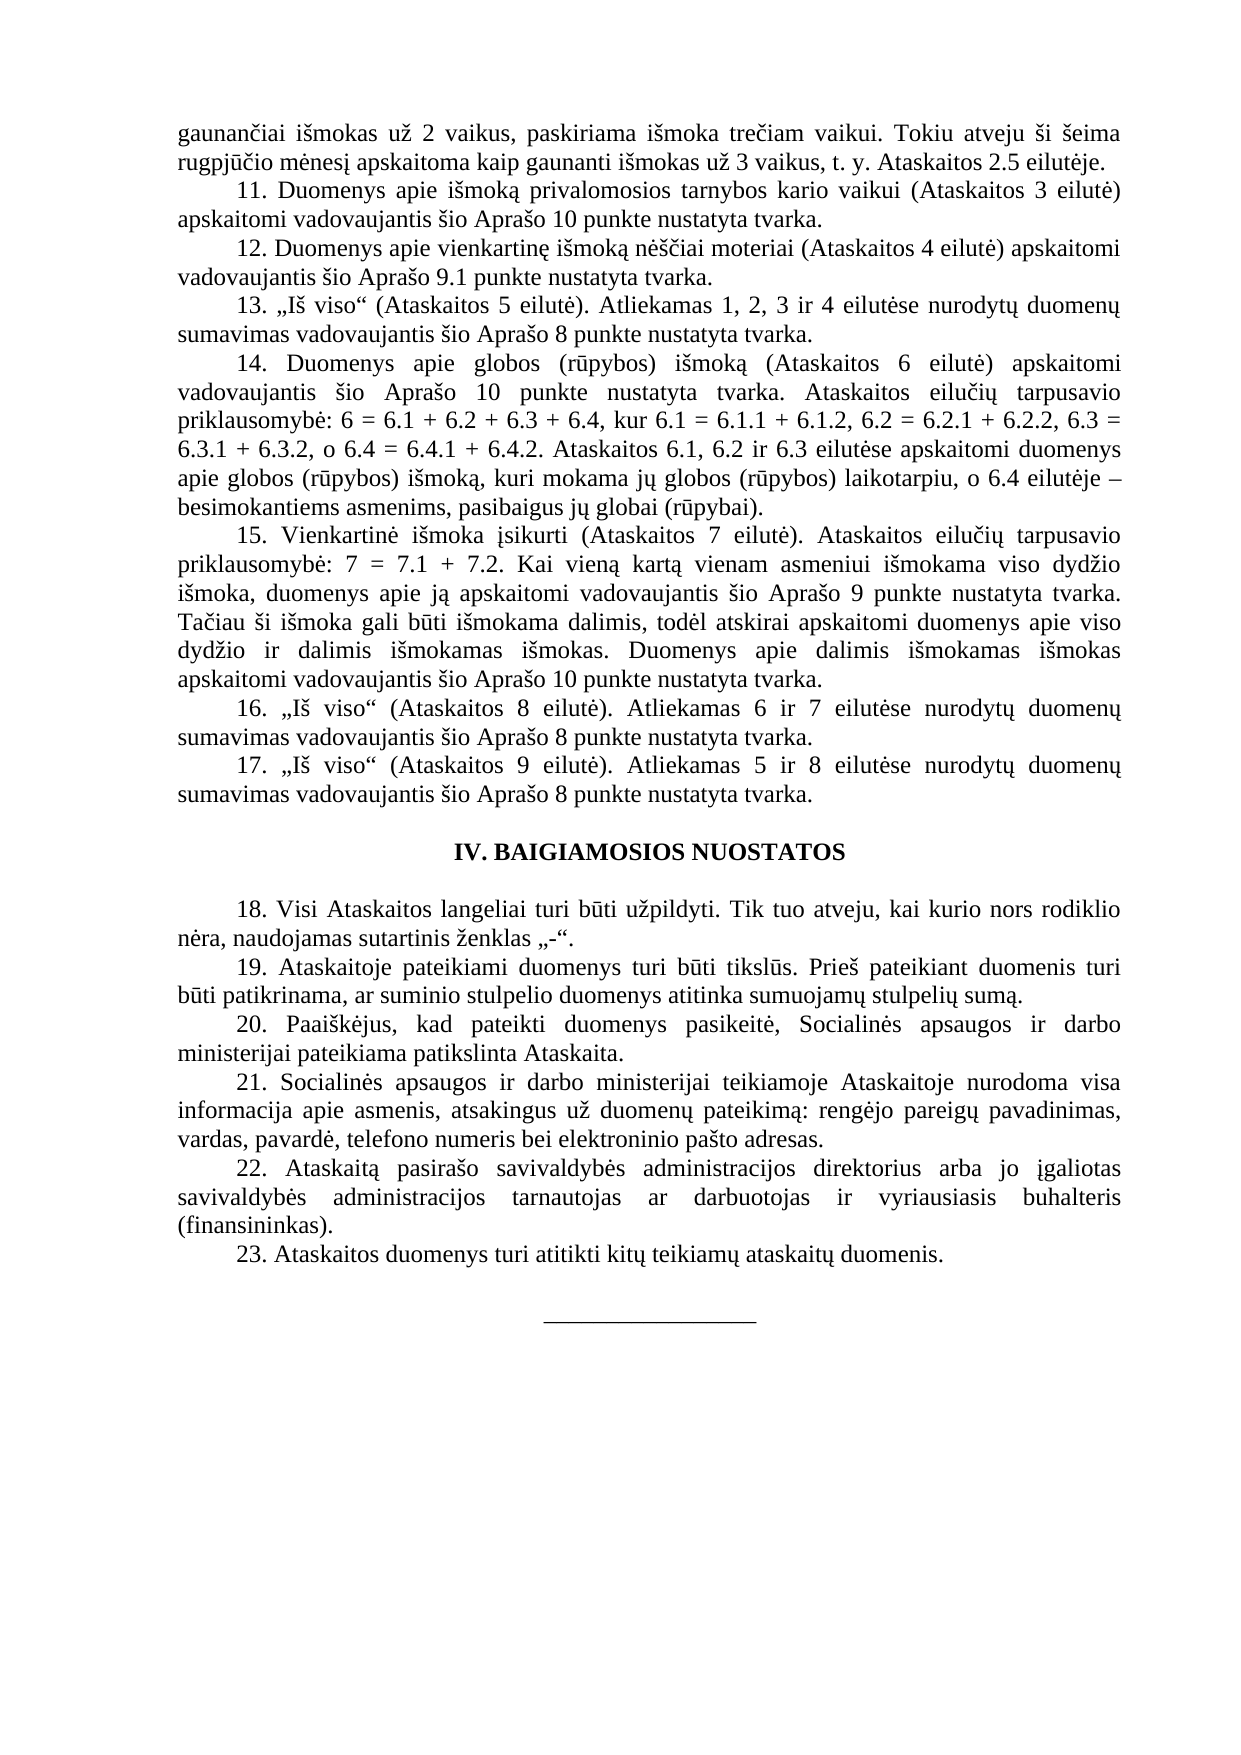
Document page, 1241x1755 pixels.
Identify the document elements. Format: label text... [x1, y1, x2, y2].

text 23. Ataskaitos duomenys turi atitikti kitų teikiamų ataskaitų duomenis. [177, 1239, 1122, 1268]
text 11. Duomenys apie išmoką privalomosios tarnybos kario vaikui (Ataskaitos 3 eilutė) apskaitomi vadovaujantis šio Aprašo 10 punkte nustatyta tvarka. [177, 176, 1122, 233]
text 19. Ataskaitoje pateikiami duomenys turi būti tikslūs. Prieš pateikiant duomenis turi būti patikrinama, ar suminio stulpelio duomenys atitinka sumuojamų stulpelių sumą. [177, 952, 1122, 1009]
text IV. BAIGIAMOSIOS NUOSTATOS [177, 837, 1122, 866]
text 21. Socialinės apsaugos ir darbo ministerijai teikiamoje Ataskaitoje nurodoma visa informacija apie asmenis, atsakingus už duomenų pateikimą: rengėjo pareigų pavadinimas, vardas, pavardė, telefono numeris bei elektroninio pašto adresas. [177, 1067, 1122, 1153]
text 12. Duomenys apie vienkartinę išmoką nėščiai moteriai (Ataskaitos 4 eilutė) apskaitomi vadovaujantis šio Aprašo 9.1 punkte nustatyta tvarka. [177, 233, 1122, 291]
text 15. Vienkartinė išmoka įsikurti (Ataskaitos 7 eilutė). Ataskaitos eilučių tarpusavio priklausomybė: 7 = 7.1 + 7.2. Kai vieną kartą vienam asmeniui išmokama viso dydžio išmoka, duomenys apie ją apskaitomi vadovaujantis šio Aprašo 9 punkte nustatyta tvarka. Tačiau ši išmoka gali būti išmokama dalimis, todėl atskirai apskaitomi duomenys apie viso dydžio ir dalimis išmokamas išmokas. Duomenys apie dalimis išmokamas išmokas apskaitomi vadovaujantis šio Aprašo 10 punkte nustatyta tvarka. [177, 521, 1122, 693]
text 17. „Iš viso“ (Ataskaitos 9 eilutė). Atliekamas 5 ir 8 eilutėse nurodytų duomenų sumavimas vadovaujantis šio Aprašo 8 punkte nustatyta tvarka. [177, 751, 1122, 808]
text 14. Duomenys apie globos (rūpybos) išmoką (Ataskaitos 6 eilutė) apskaitomi vadovaujantis šio Aprašo 10 punkte nustatyta tvarka. Ataskaitos eilučių tarpusavio priklausomybė: 6 = 6.1 + 6.2 + 6.3 + 6.4, kur 6.1 = 6.1.1 + 6.1.2, 6.2 = 6.2.1 + 6.2.2, 6.3 = 6.3.1 + 6.3.2, o 6.4 = 6.4.1 + 6.4.2. Ataskaitos 6.1, 6.2 ir 6.3 eilutėse apskaitomi duomenys apie globos (rūpybos) išmoką, kuri mokama jų globos (rūpybos) laikotarpiu, o 6.4 eilutėje – besimokantiems asmenims, pasibaigus jų globai (rūpybai). [177, 348, 1122, 521]
text 13. „Iš viso“ (Ataskaitos 5 eilutė). Atliekamas 1, 2, 3 ir 4 eilutėse nurodytų duomenų sumavimas vadovaujantis šio Aprašo 8 punkte nustatyta tvarka. [177, 291, 1122, 348]
text 18. Visi Ataskaitos langeliai turi būti užpildyti. Tik tuo atveju, kai kurio nors rodiklio nėra, naudojamas sutartinis ženklas „-“. [177, 894, 1122, 952]
text 16. „Iš viso“ (Ataskaitos 8 eilutė). Atliekamas 6 ir 7 eilutėse nurodytų duomenų sumavimas vadovaujantis šio Aprašo 8 punkte nustatyta tvarka. [177, 693, 1122, 751]
text 22. Ataskaitą pasirašo savivaldybės administracijos direktorius arba jo įgaliotas savivaldybės administracijos tarnautojas ar darbuotojas ir vyriausiasis buhalteris (finansininkas). [177, 1153, 1122, 1239]
text 20. Paaiškėjus, kad pateikti duomenys pasikeitė, Socialinės apsaugos ir darbo ministerijai pateikiama patikslinta Ataskaita. [177, 1009, 1122, 1067]
text _________________ [177, 1297, 1122, 1326]
text gaunančiai išmokas už 2 vaikus, paskiriama išmoka trečiam vaikui. Tokiu atveju ši šeima rugpjūčio mėnesį apskaitoma kaip gaunanti išmokas už 3 vaikus, t. y. Ataskaitos 2.5 eilutėje. [177, 118, 1122, 176]
